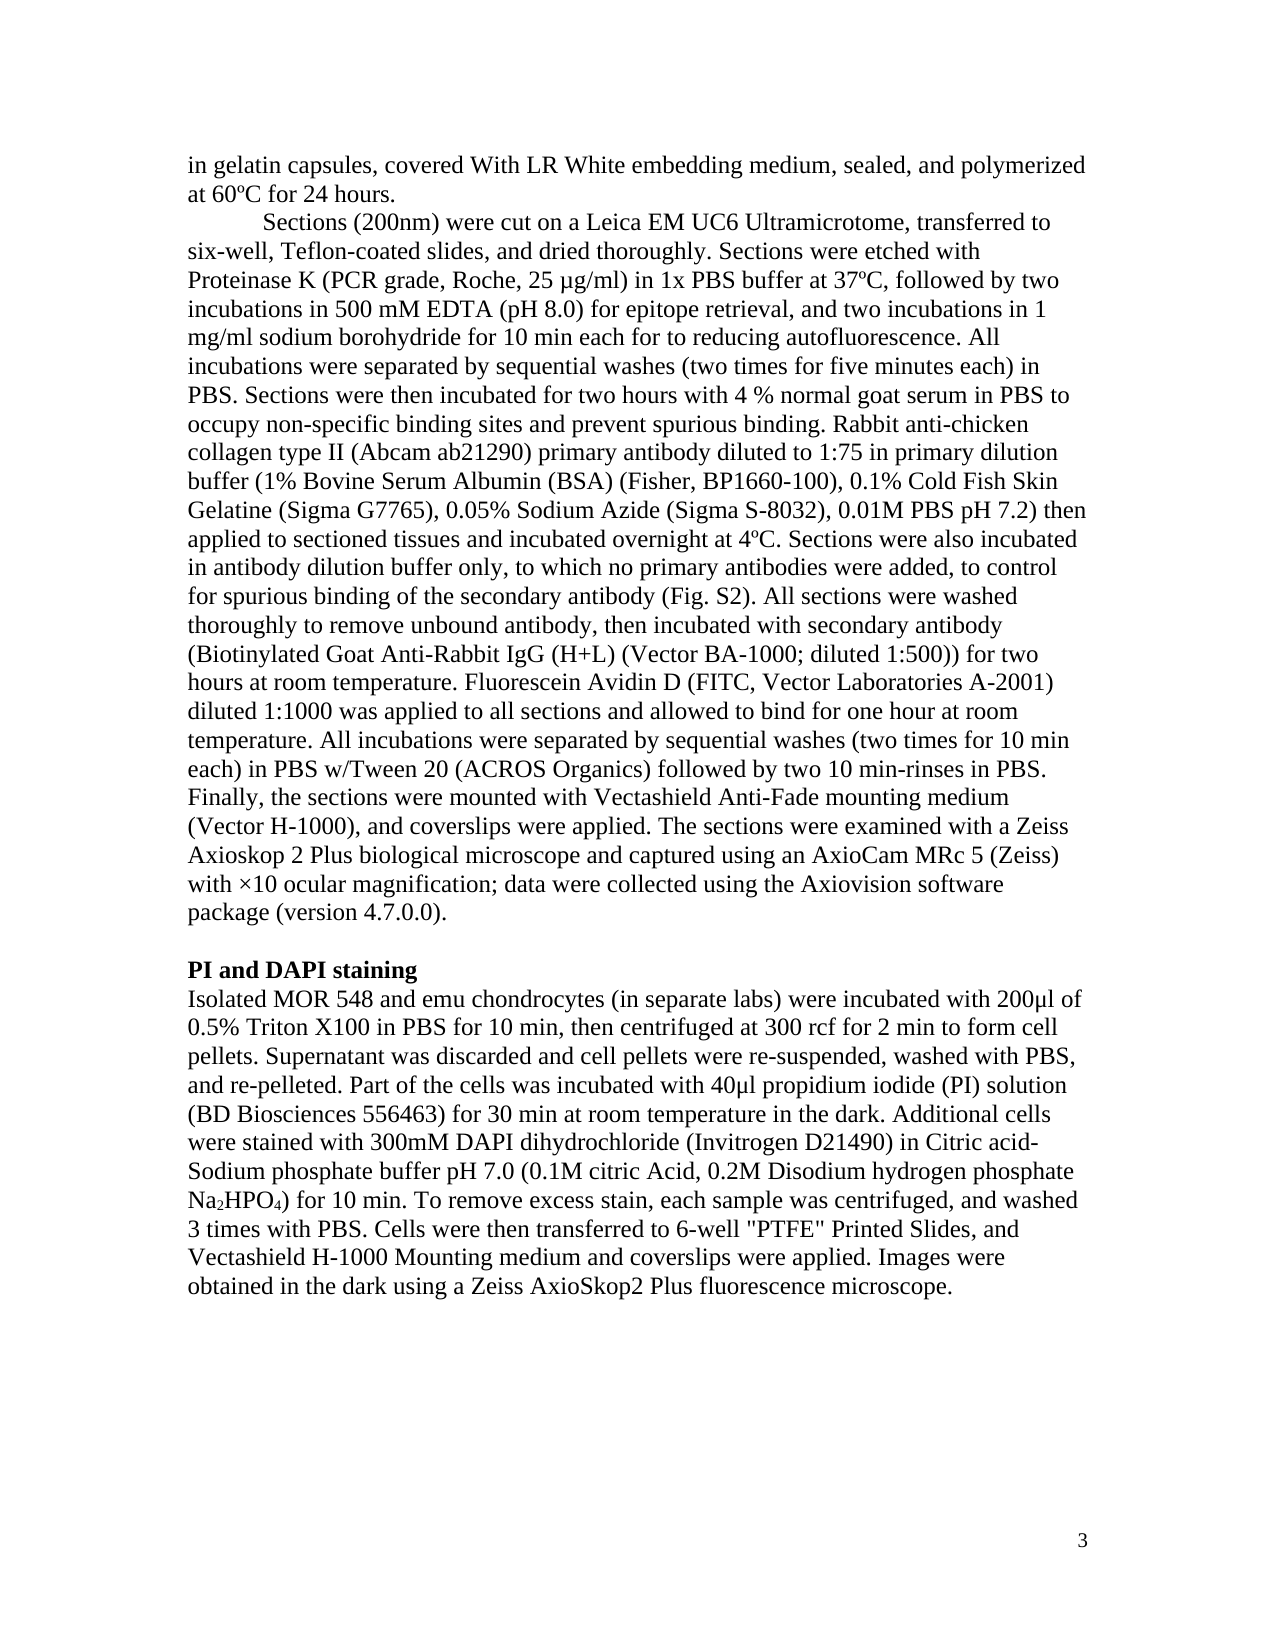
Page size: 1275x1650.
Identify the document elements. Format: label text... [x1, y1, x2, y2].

text Sections (200nm) were cut on a Leica EM UC6 Ultramicrotome, transferred to six-well, Teflon-coated slides, and dried thoroughly. Sections were etched with Proteinase K (PCR grade, Roche, 25 µg/ml) in 1x PBS buffer at 37ºC, followed by two incubations in 500 mM EDTA (pH 8.0) for epitope retrieval, and two incubations in 1 mg/ml sodium borohydride for 10 min each for to reducing autofluorescence. All incubations were separated by sequential washes (two times for five minutes each) in PBS. Sections were then incubated for two hours with 4 % normal goat serum in PBS to occupy non-specific binding sites and prevent spurious binding. Rabbit anti-chicken collagen type II (Abcam ab21290) primary antibody diluted to 1:75 in primary dilution buffer (1% Bovine Serum Albumin (BSA) (Fisher, BP1660-100), 0.1% Cold Fish Skin Gelatine (Sigma G7765), 0.05% Sodium Azide (Sigma S-8032), 0.01M PBS pH 7.2) then applied to sectioned tissues and incubated overnight at 4ºC. Sections were also incubated in antibody dilution buffer only, to which no primary antibodies were added, to control for spurious binding of the secondary antibody (Fig. S2). All sections were washed thoroughly to remove unbound antibody, then incubated with secondary antibody (Biotinylated Goat Anti-Rabbit IgG (H+L) (Vector BA-1000; diluted 1:500)) for two hours at room temperature. Fluorescein Avidin D (FITC, Vector Laboratories A-2001) diluted 1:1000 was applied to all sections and allowed to bind for one hour at room temperature. All incubations were separated by sequential washes (two times for 10 min each) in PBS w/Tween 20 (ACROS Organics) followed by two 10 min-rinses in PBS. Finally, the sections were mounted with Vectashield Anti-Fade mounting medium (Vector H-1000), and coverslips were applied. The sections were examined with a Zeiss Axioskop 2 Plus biological microscope and captured using an AxioCam MRc 5 (Zeiss) with ×10 ocular magnification; data were collected using the Axiovision software package (version 4.7.0.0). [187, 207, 1087, 926]
text in gelatin capsules, covered With LR White embedding medium, sealed, and polymerized at 60ºC for 24 hours. [187, 150, 1087, 207]
subtitle PI and DAPI staining [187, 955, 1087, 984]
text Isolated MOR 548 and emu chondrocytes (in separate labs) were incubated with 200μl of 0.5% Triton X100 in PBS for 10 min, then centrifuged at 300 rcf for 2 min to form cell pellets. Supernatant was discarded and cell pellets were re-suspended, washed with PBS, and re-pelleted. Part of the cells was incubated with 40μl propidium iodide (PI) solution (BD Biosciences 556463) for 30 min at room temperature in the dark. Additional cells were stained with 300mM DAPI dihydrochloride (Invitrogen D21490) in Citric acid-Sodium phosphate buffer pH 7.0 (0.1M citric Acid, 0.2M Disodium hydrogen phosphate Na2HPO4) for 10 min. To remove excess stain, each sample was centrifuged, and washed 3 times with PBS. Cells were then transferred to 6-well "PTFE" Printed Slides, and Vectashield H-1000 Mounting medium and coverslips were applied. Images were obtained in the dark using a Zeiss AxioSkop2 Plus fluorescence microscope. [187, 984, 1087, 1300]
